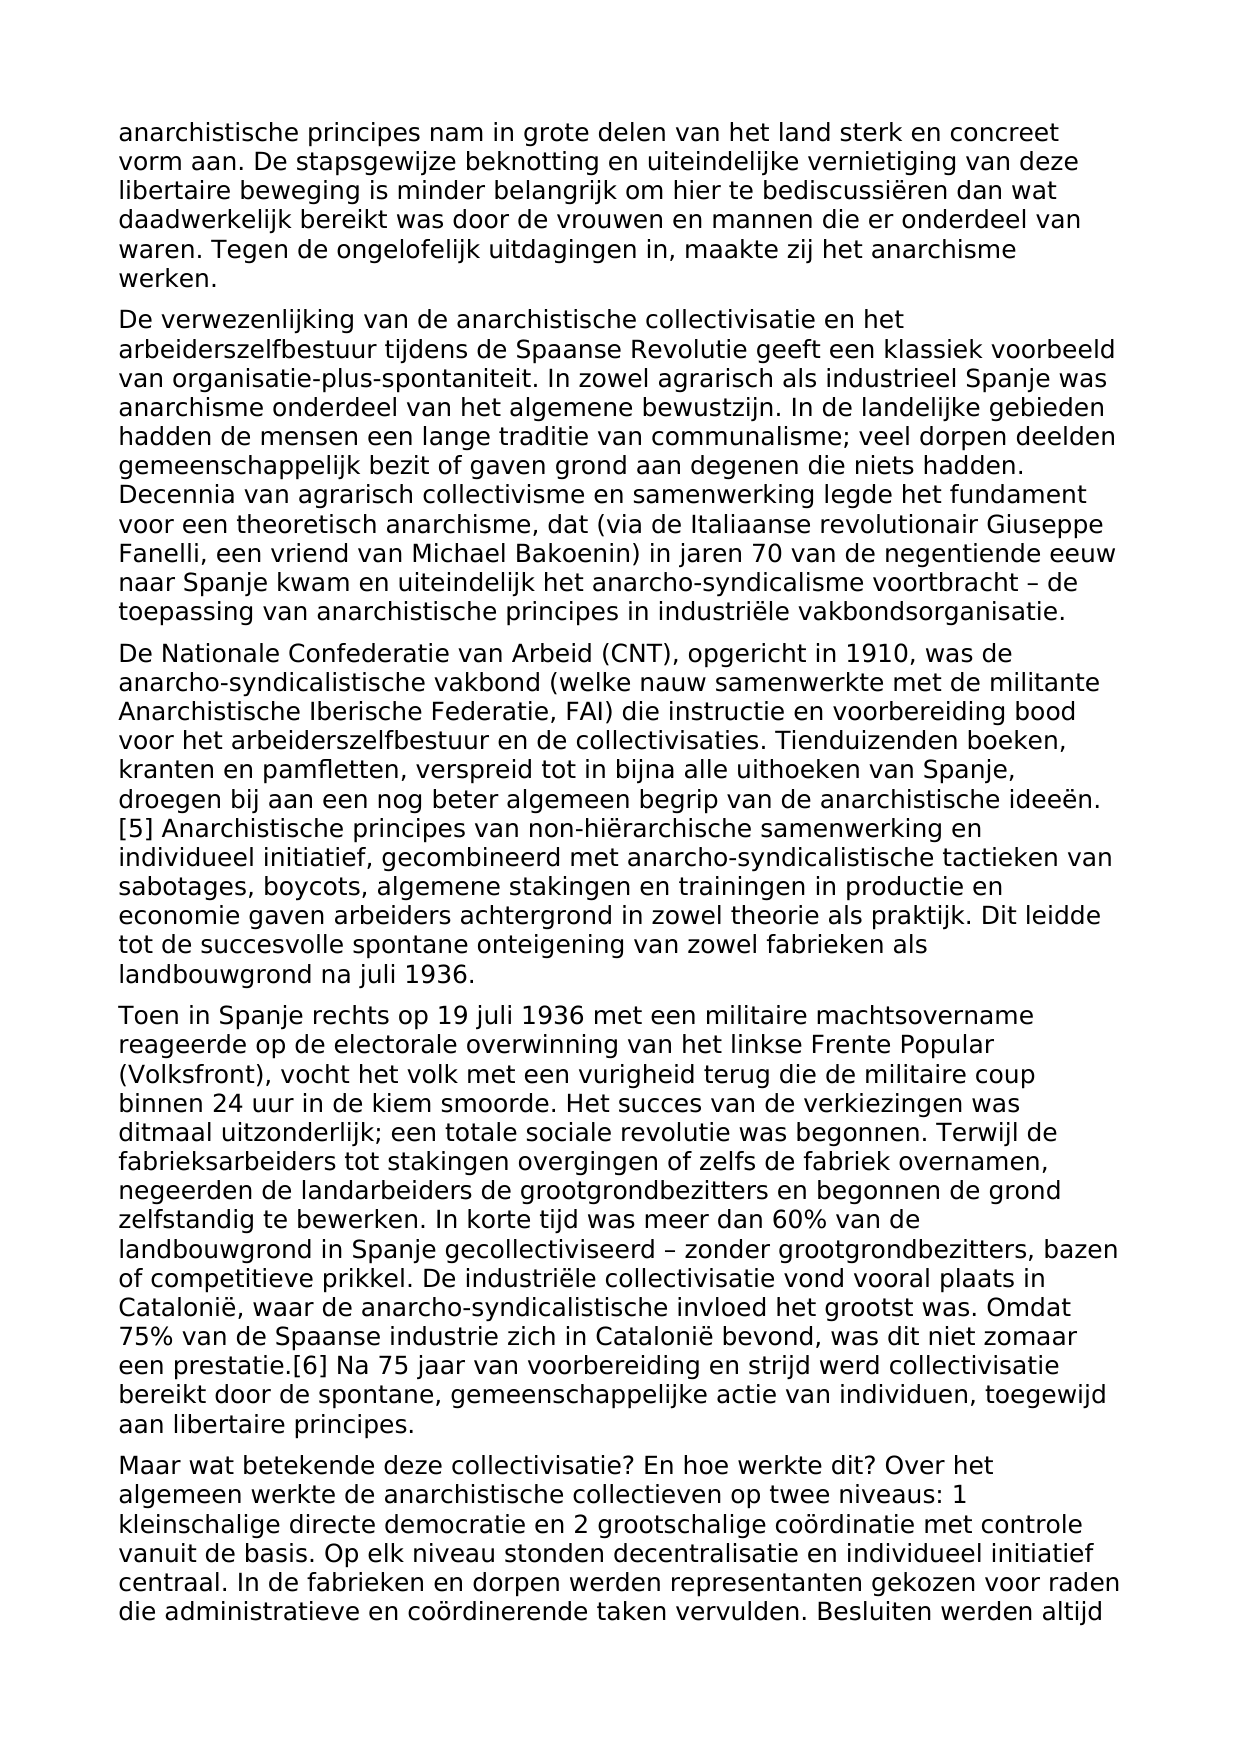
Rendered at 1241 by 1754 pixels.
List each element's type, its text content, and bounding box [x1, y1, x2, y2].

text Toen in Spanje rechts op 19 juli 1936 met een militaire machtsovername reageerde op de electorale overwinning van het linkse Frente Popular (Volksfront), vocht het volk met een vurigheid terug die de militaire coup binnen 24 uur in de kiem smoorde. Het succes van de verkiezingen was ditmaal uitzonderlijk; een totale sociale revolutie was begonnen. Terwijl de fabrieksarbeiders tot stakingen overgingen of zelfs de fabriek overnamen, negeerden de landarbeiders de grootgrondbezitters en begonnen de grond zelfstandig te bewerken. In korte tijd was meer dan 60% van de landbouwgrond in Spanje gecollectiviseerd – zonder grootgrondbezitters, bazen of competitieve prikkel. De industriële collectivisatie vond vooral plaats in Catalonië, waar de anarcho-syndicalistische invloed het grootst was. Omdat 75% van de Spaanse industrie zich in Catalonië bevond, was dit niet zomaar een prestatie.[6] Na 75 jaar van voorbereiding en strijd werd collectivisatie bereikt door de spontane, gemeenschappelijke actie van individuen, toegewijd aan libertaire principes. [118, 1001, 1122, 1439]
text De verwezenlijking van de anarchistische collectivisatie en het arbeiderszelfbestuur tijdens de Spaanse Revolutie geeft een klassiek voorbeeld van organisatie-plus-spontaniteit. In zowel agrarisch als industrieel Spanje was anarchisme onderdeel van het algemene bewustzijn. In de landelijke gebieden hadden de mensen een lange traditie van communalisme; veel dorpen deelden gemeenschappelijk bezit of gaven grond aan degenen die niets hadden. Decennia van agrarisch collectivisme en samenwerking legde het fundament voor een theoretisch anarchisme, dat (via de Italiaanse revolutionair Giuseppe Fanelli, een vriend van Michael Bakoenin) in jaren 70 van de negentiende eeuw naar Spanje kwam en uiteindelijk het anarcho-syndicalisme voortbracht – de toepassing van anarchistische principes in industriële vakbondsorganisatie. [118, 306, 1122, 626]
text De Nationale Confederatie van Arbeid (CNT), opgericht in 1910, was de anarcho-syndicalistische vakbond (welke nauw samenwerkte met de militante Anarchistische Iberische Federatie, FAI) die instructie en voorbereiding bood voor het arbeiderszelfbestuur en de collectivisaties. Tienduizenden boeken, kranten en pamfletten, verspreid tot in bijna alle uithoeken van Spanje, droegen bij aan een nog beter algemeen begrip van de anarchistische ideeën.[5] Anarchistische principes van non-hiërarchische samenwerking en individueel initiatief, gecombineerd met anarcho-syndicalistische tactieken van sabotages, boycots, algemene stakingen en trainingen in productie en economie gaven arbeiders achtergrond in zowel theorie als praktijk. Dit leidde tot de succesvolle spontane onteigening van zowel fabrieken als landbouwgrond na juli 1936. [118, 639, 1122, 989]
text Maar wat betekende deze collectivisatie? En hoe werkte dit? Over het algemeen werkte de anarchistische collectieven op twee niveaus: 1 kleinschalige directe democratie en 2 grootschalige coördinatie met controle vanuit de basis. Op elk niveau stonden decentralisatie en individueel initiatief centraal. In de fabrieken en dorpen werden representanten gekozen voor raden die administratieve en coördinerende taken vervulden. Besluiten werden altijd [118, 1451, 1122, 1626]
text anarchistische principes nam in grote delen van het land sterk en concreet vorm aan. De stapsgewijze beknotting en uiteindelijke vernietiging van deze libertaire beweging is minder belangrijk om hier te bediscussiëren dan wat daadwerkelijk bereikt was door de vrouwen en mannen die er onderdeel van waren. Tegen de ongelofelijk uitdagingen in, maakte zij het anarchisme werken. [118, 118, 1122, 293]
